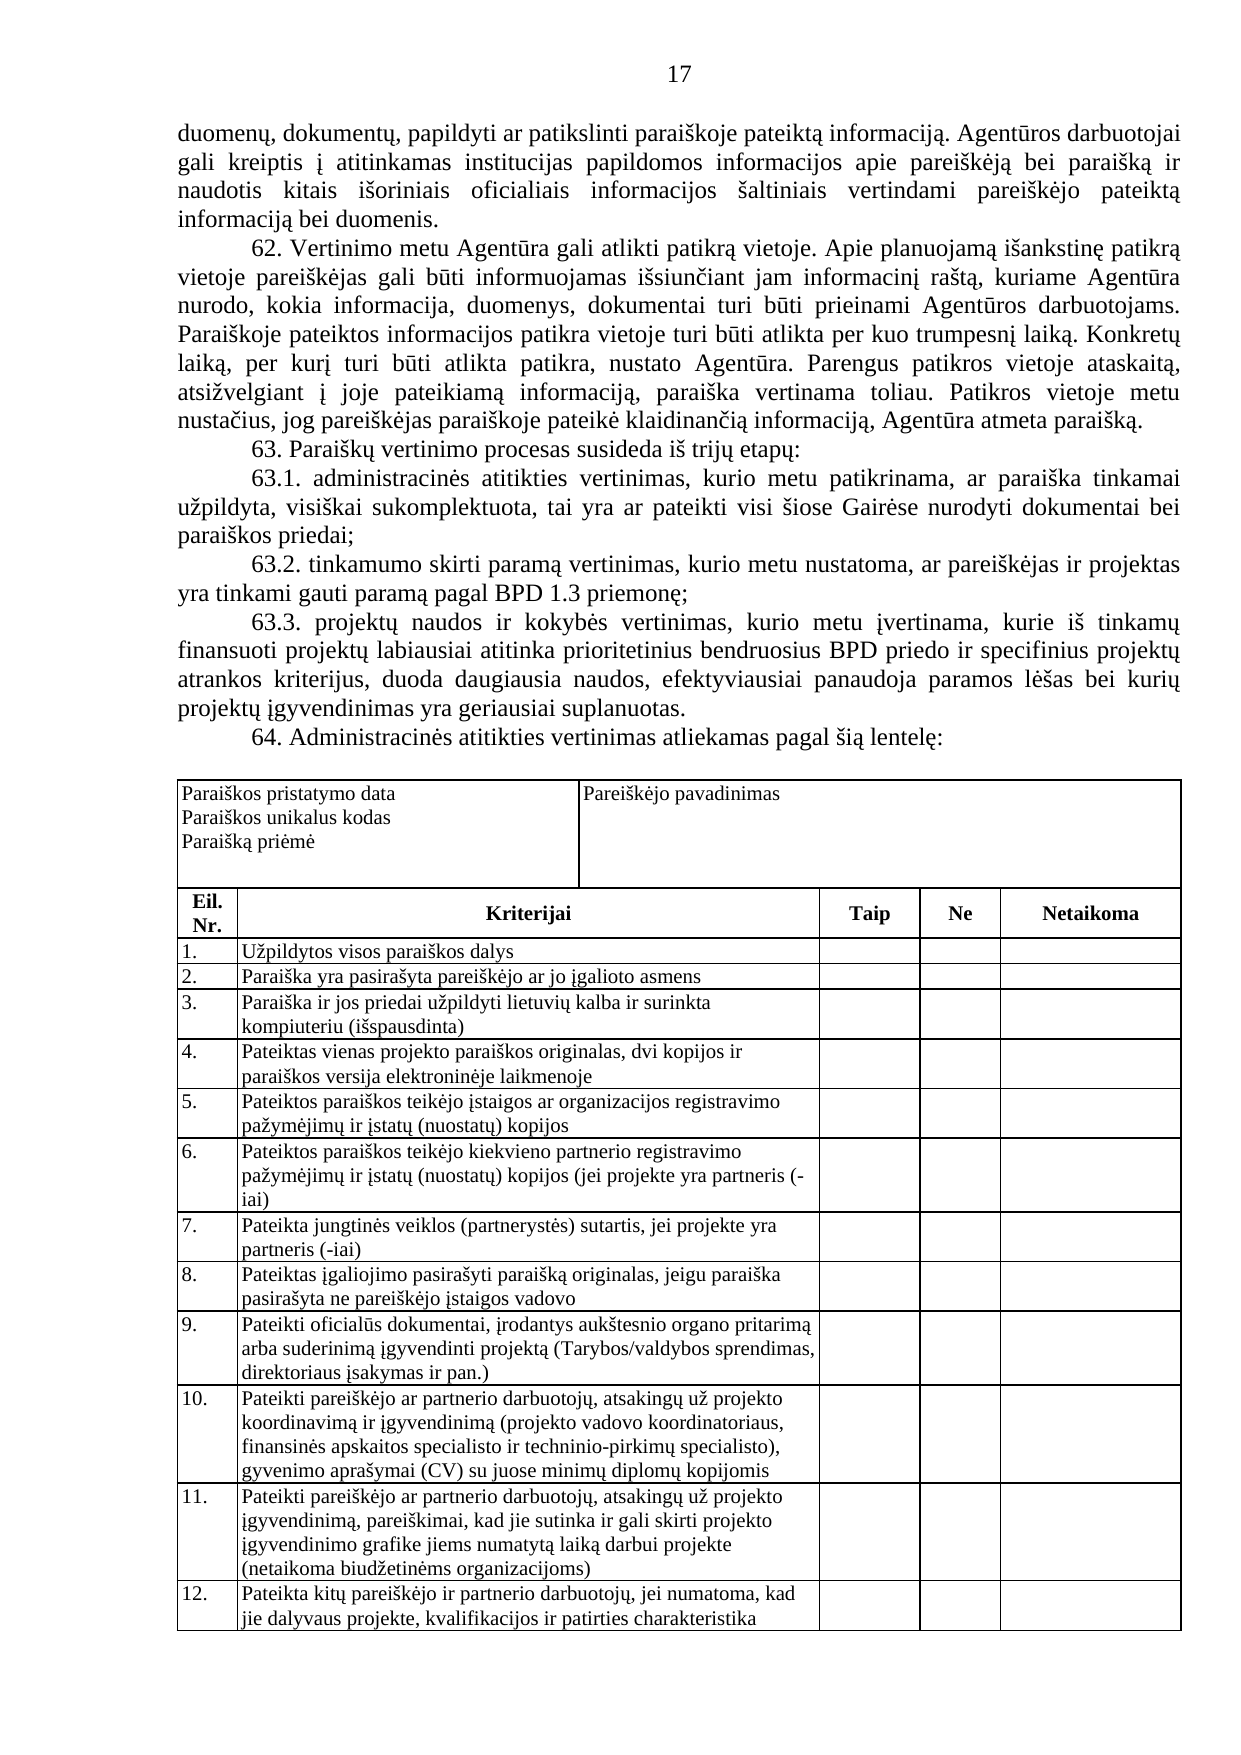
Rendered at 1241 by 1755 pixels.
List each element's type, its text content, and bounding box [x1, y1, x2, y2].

text 63.3. projektų naudos ir kokybės vertinimas, kurio metu įvertinama, kurie iš tinkamų finansuoti projektų labiausiai atitinka prioritetinius bendruosius BPD priedo ir specifinius projektų atrankos kriterijus, duoda daugiausia naudos, efektyviausiai panaudoja paramos lėšas bei kurių projektų įgyvendinimas yra geriausiai suplanuotas. [177, 607, 1181, 722]
table_cell [820, 1386, 919, 1482]
text 63.1. administracinės atitikties vertinimas, kurio metu patikrinama, ar paraiška tinkamai užpildyta, visiškai sukomplektuota, tai yra ar pateikti visi šiose Gairėse nurodyti dokumentai bei paraiškos priedai; [177, 463, 1181, 549]
table_cell [820, 1312, 919, 1384]
table_cell [1001, 1040, 1180, 1088]
table_cell 11. [178, 1484, 237, 1580]
text 63.2. tinkamumo skirti paramą vertinimas, kurio metu nustatoma, ar pareiškėjas ir projektas yra tinkami gauti paramą pagal BPD 1.3 priemonę; [177, 549, 1181, 607]
table_cell [921, 1213, 1000, 1261]
table_cell [820, 1262, 919, 1310]
table_cell [820, 1139, 919, 1211]
table_cell 10. [178, 1386, 237, 1482]
table_cell [820, 1213, 919, 1261]
table_cell [1001, 990, 1180, 1038]
table_header Paraiškos pristatymo data Paraiškos unikalus kodas Paraišką priėmė [178, 781, 578, 887]
table_cell [820, 1089, 919, 1137]
table_cell 9. [178, 1312, 237, 1384]
table_cell [1001, 1139, 1180, 1211]
table_cell 1. [233, 939, 237, 963]
table_cell 8. [178, 1262, 237, 1310]
table_cell [820, 1484, 919, 1580]
text 64. Administracinės atitikties vertinimas atliekamas pagal šią lentelę: [177, 722, 1181, 751]
text 63. Paraiškų vertinimo procesas susideda iš trijų etapų: [177, 434, 1181, 463]
table_cell [1001, 1262, 1180, 1310]
table_cell [921, 1139, 1000, 1211]
table_header Pareiškėjo pavadinimas [580, 781, 1180, 887]
table_cell [921, 1040, 1000, 1088]
table_cell [921, 1312, 1000, 1384]
table_cell 2. [233, 964, 237, 988]
table_cell [921, 1089, 1000, 1137]
table_cell [820, 1040, 919, 1088]
table_cell [996, 939, 1000, 963]
table_cell 12. [178, 1581, 237, 1629]
table_cell [820, 964, 824, 988]
table_cell [921, 990, 1000, 1038]
text 62. Vertinimo metu Agentūra gali atlikti patikrą vietoje. Apie planuojamą išankstinę patikrą vietoje pareiškėjas gali būti informuojamas išsiunčiant jam informacinį raštą, kuriame Agentūra nurodo, kokia informacija, duomenys, dokumentai turi būti prieinami Agentūros darbuotojams. Paraiškoje pateiktos informacijos patikra vietoje turi būti atlikta per kuo trumpesnį laiką. Konkretų laiką, per kurį turi būti atlikta patikra, nustato Agentūra. Parengus patikros vietoje ataskaitą, atsižvelgiant į joje pateikiamą informaciją, paraiška vertinama toliau. Patikros vietoje metu nustačius, jog pareiškėjas paraiškoje pateikė klaidinančią informaciją, Agentūra atmeta paraišką. [177, 233, 1181, 434]
table_cell Ne [921, 889, 1000, 937]
table_cell [1001, 1312, 1180, 1384]
table_cell [820, 990, 919, 1038]
table_cell [921, 1484, 1000, 1580]
table_cell [1001, 1484, 1180, 1580]
table_cell [1001, 1213, 1180, 1261]
table_cell [1001, 1386, 1180, 1482]
table_cell Eil. Nr. [233, 889, 237, 937]
table_cell 3. [178, 990, 237, 1038]
table_cell 5. [178, 1089, 237, 1137]
table_cell Taip [820, 889, 919, 937]
table_cell [820, 939, 824, 963]
table_cell [921, 1386, 1000, 1482]
table_cell [1001, 1581, 1180, 1629]
table_cell 6. [178, 1139, 237, 1211]
table_cell [921, 1262, 1000, 1310]
table_cell [820, 1581, 919, 1629]
table_cell 7. [178, 1213, 237, 1261]
table_cell [921, 1581, 1000, 1629]
text duomenų, dokumentų, papildyti ar patikslinti paraiškoje pateiktą informaciją. Agentūros darbuotojai gali kreiptis į atitinkamas institucijas papildomos informacijos apie pareiškėją bei paraišką ir naudotis kitais išoriniais oficialiais informacijos šaltiniais vertindami pareiškėjo pateiktą informaciją bei duomenis. [177, 118, 1181, 233]
table_cell 4. [178, 1040, 237, 1088]
table_cell [1001, 1089, 1180, 1137]
table_cell [996, 964, 1000, 988]
table_cell Kriterijai [238, 889, 819, 937]
table_cell Netaikoma [1001, 889, 1180, 937]
